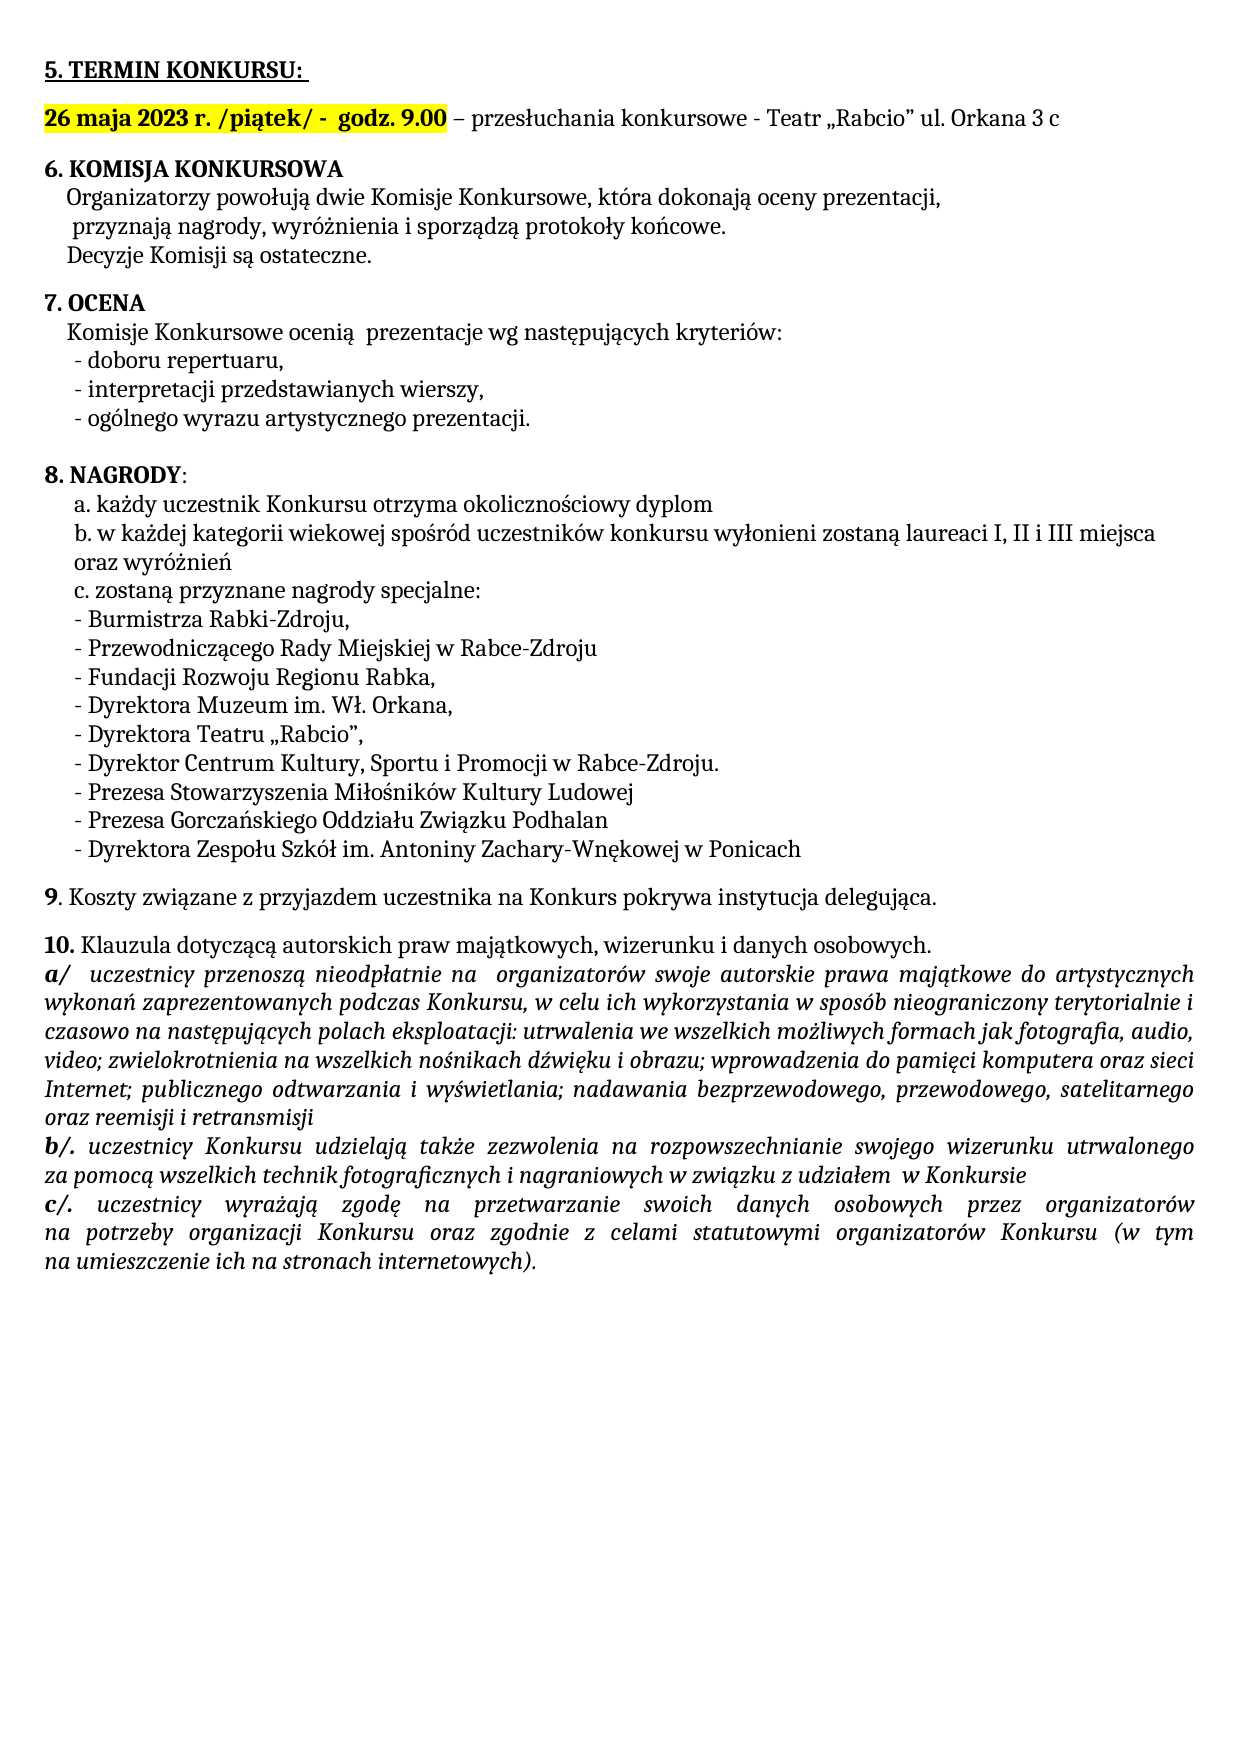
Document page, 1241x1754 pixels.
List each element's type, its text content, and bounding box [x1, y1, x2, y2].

text - Przewodniczącego Rady Miejskiej w Rabce-Zdroju [74, 634, 1196, 662]
text - Burmistrza Rabki-Zdroju, [74, 605, 1196, 634]
text Organizatorzy powołują dwie Komisje Konkursowe, która dokonają oceny prezentacji, [44, 183, 1196, 212]
text 26 maja 2023 r. /piątek/ - godz. 9.00 – przesłuchania konkursowe - Teatr „Rabcio” ul. Orkana 3 c [44, 104, 1196, 133]
text 10. Klauzula dotyczącą autorskich praw majątkowych, wizerunku i danych osobowych. [44, 931, 1196, 959]
text - Dyrektora Zespołu Szkół im. Antoniny Zachary-Wnękowej w Ponicach [74, 835, 1196, 864]
text Komisje Konkursowe ocenią prezentacje wg następujących kryteriów: - doboru repertuaru, - interpretacji przedstawianych wierszy, [44, 317, 1196, 404]
text - Prezesa Stowarzyszenia Miłośników Kultury Ludowej [74, 777, 1196, 806]
text - Dyrektora Teatru „Rabcio”, [74, 720, 1196, 749]
text 8. NAGRODY: [44, 432, 1196, 490]
text 7. OCENA [44, 289, 1196, 317]
text - Fundacji Rozwoju Regionu Rabka, [74, 662, 1196, 691]
text b. w każdej kategorii wiekowej spośród uczestników konkursu wyłonieni zostaną laureaci I, II i III miejsca oraz wyróżnień [74, 519, 1196, 576]
text 9. Koszty związane z przyjazdem uczestnika na Konkurs pokrywa instytucja delegująca. [44, 883, 1196, 912]
text 5. TERMIN KONKURSU: [44, 56, 1196, 85]
text przyznają nagrody, wyróżnienia i sporządzą protokoły końcowe. [44, 212, 1196, 241]
text c. zostaną przyznane nagrody specjalne: [74, 576, 1196, 605]
text b/. uczestnicy Konkursu udzielają także zezwolenia na rozpowszechnianie swojego wizerunku utrwalonego za pomocą wszelkich technik fotograficznych i nagraniowych w związku z udziałem w Konkursie [44, 1132, 1196, 1189]
text a/ uczestnicy przenoszą nieodpłatnie na organizatorów swoje autorskie prawa majątkowe do artystycznych wykonań zaprezentowanych podczas Konkursu, w celu ich wykorzystania w sposób nieograniczony terytorialnie i czasowo na następujących polach eksploatacji: utrwalenia we wszelkich możliwych formach jak fotografia, audio, video; zwielokrotnienia na wszelkich nośnikach dźwięku i obrazu; wprowadzenia do pamięci komputera oraz sieci Internet; publicznego odtwarzania i wyświetlania; nadawania bezprzewodowego, przewodowego, satelitarnego oraz reemisji i retransmisji [44, 959, 1196, 1132]
text 6. KOMISJA KONKURSOWA [44, 154, 1196, 183]
text c/. uczestnicy wyrażają zgodę na przetwarzanie swoich danych osobowych przez organizatorów na potrzeby organizacji Konkursu oraz zgodnie z celami statutowymi organizatorów Konkursu (w tym na umieszczenie ich na stronach internetowych). [44, 1189, 1196, 1276]
text - Dyrektor Centrum Kultury, Sportu i Promocji w Rabce-Zdroju. [74, 749, 1196, 777]
text - Prezesa Gorczańskiego Oddziału Związku Podhalan [74, 806, 1196, 835]
text Decyzje Komisji są ostateczne. [44, 241, 1196, 269]
text - ogólnego wyrazu artystycznego prezentacji. [44, 404, 1196, 432]
text a. każdy uczestnik Konkursu otrzyma okolicznościowy dyplom [74, 490, 1196, 519]
text - Dyrektora Muzeum im. Wł. Orkana, [74, 691, 1196, 720]
